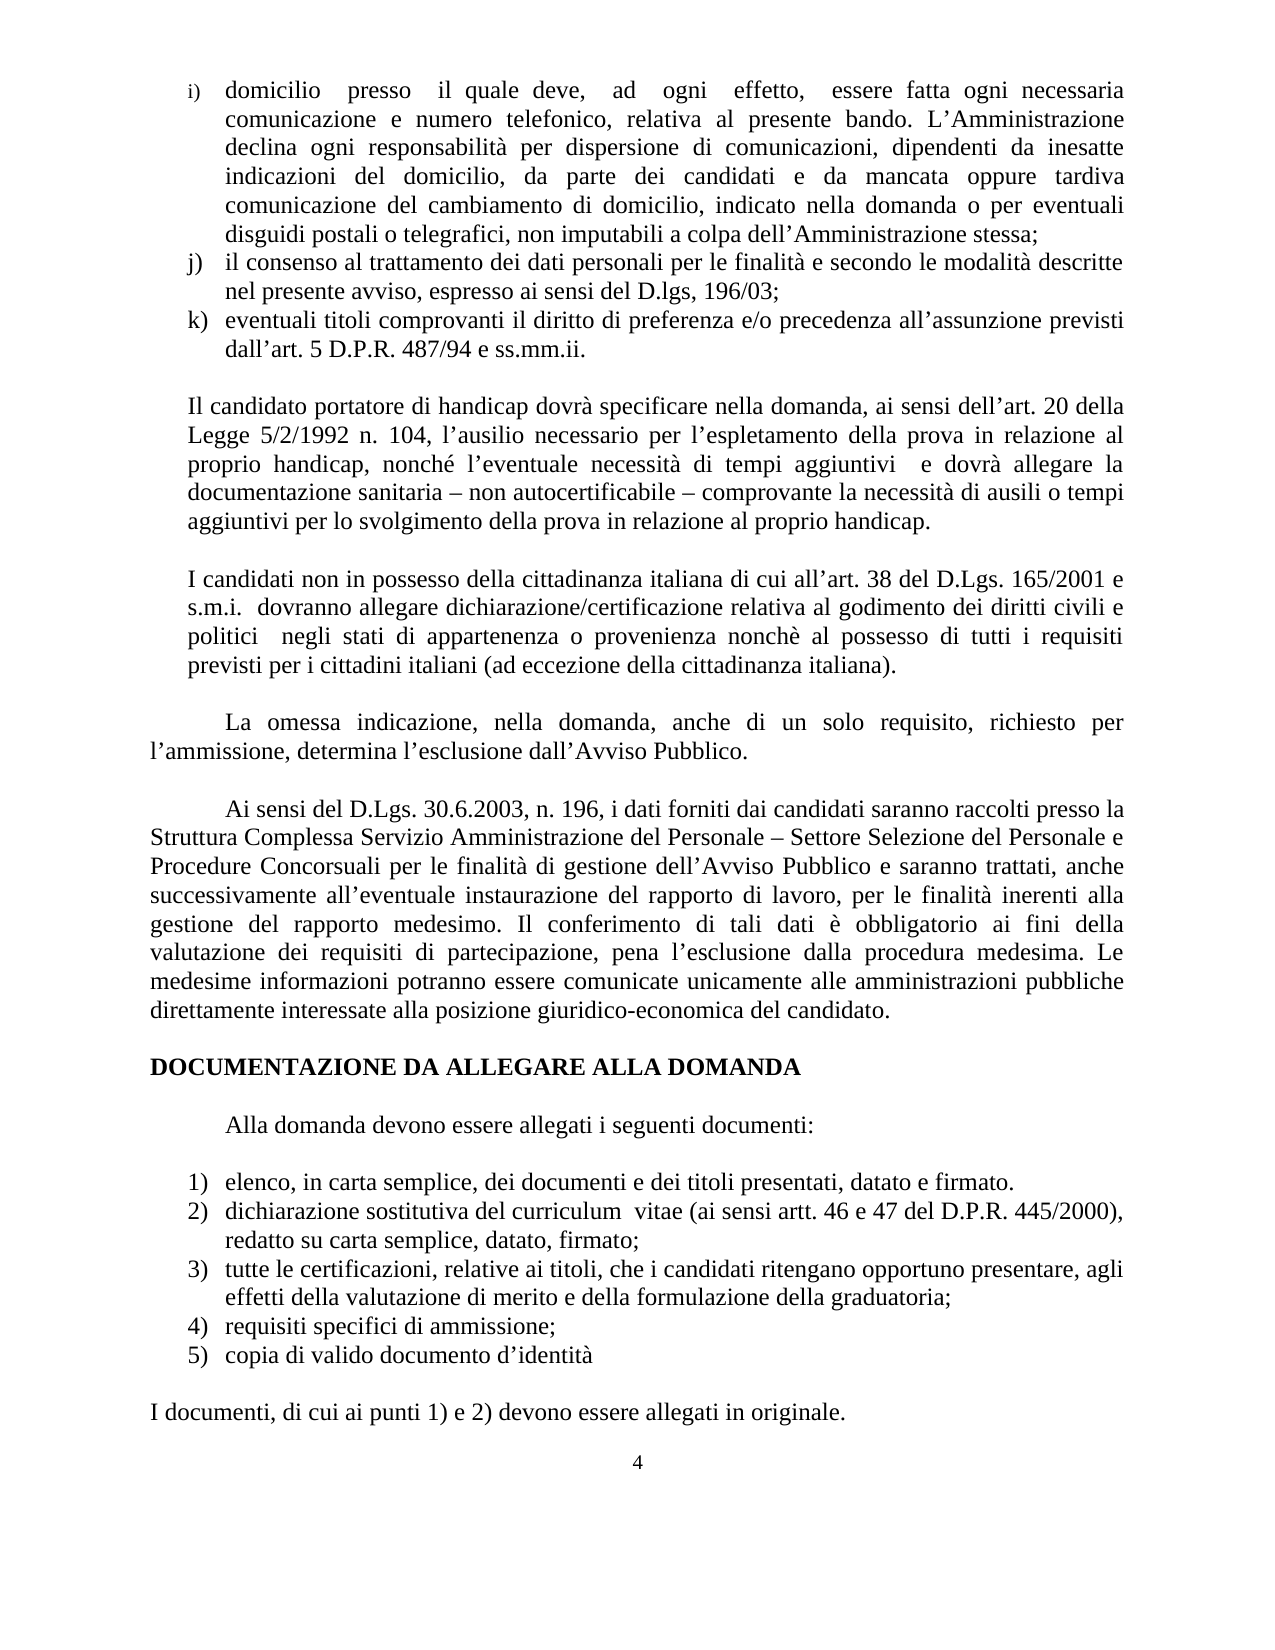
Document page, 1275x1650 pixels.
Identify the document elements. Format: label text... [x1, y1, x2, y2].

text DOCUMENTAZIONE DA ALLEGARE ALLA DOMANDA [150, 1052, 1125, 1081]
text Alla domanda devono essere allegati i seguenti documenti: [150, 1110, 1125, 1139]
text Ai sensi del D.Lgs. 30.6.2003, n. 196, i dati forniti dai candidati saranno raccolti presso la Struttura Complessa Servizio Amministrazione del Personale – Settore Selezione del Personale e Procedure Concorsuali per le finalità di gestione dell’Avviso Pubblico e saranno trattati, anche successivamente all’eventuale instaurazione del rapporto di lavoro, per le finalità inerenti alla gestione del rapporto medesimo. Il conferimento di tali dati è obbligatorio ai fini della valutazione dei requisiti di partecipazione, pena l’esclusione dalla procedura medesima. Le medesime informazioni potranno essere comunicate unicamente alle amministrazioni pubbliche direttamente interessate alla posizione giuridico-economica del candidato. [150, 794, 1125, 1024]
list elenco, in carta semplice, dei documenti e dei titoli presentati, datato e firmato. [187, 1167, 1125, 1196]
list eventuali titoli comprovanti il diritto di preferenza e/o precedenza all’assunzione previsti dall’art. 5 D.P.R. 487/94 e ss.mm.ii. [187, 305, 1125, 362]
list il consenso al trattamento dei dati personali per le finalità e secondo le modalità descritte nel presente avviso, espresso ai sensi del D.lgs, 196/03; [187, 247, 1125, 305]
text I documenti, di cui ai punti 1) e 2) devono essere allegati in originale. [150, 1397, 1125, 1426]
list domicilio presso il quale deve, ad ogni effetto, essere fatta ogni necessaria comunicazione e numero telefonico, relativa al presente bando. L’Amministrazione declina ogni responsabilità per dispersione di comunicazioni, dipendenti da inesatte indicazioni del domicilio, da parte dei candidati e da mancata oppure tardiva comunicazione del cambiamento di domicilio, indicato nella domanda o per eventuali disguidi postali o telegrafici, non imputabili a colpa dell’Amministrazione stessa; [187, 75, 1125, 247]
list tutte le certificazioni, relative ai titoli, che i candidati ritengano opportuno presentare, agli effetti della valutazione di merito e della formulazione della graduatoria; [187, 1254, 1125, 1311]
list copia di valido documento d’identità [187, 1340, 1125, 1369]
list requisiti specifici di ammissione; [187, 1311, 1125, 1340]
text I candidati non in possesso della cittadinanza italiana di cui all’art. 38 del D.Lgs. 165/2001 e s.m.i. dovranno allegare dichiarazione/certificazione relativa al godimento dei diritti civili e politici negli stati di appartenenza o provenienza nonchè al possesso di tutti i requisiti previsti per i cittadini italiani (ad eccezione della cittadinanza italiana). [187, 564, 1125, 679]
text La omessa indicazione, nella domanda, anche di un solo requisito, richiesto per l’ammissione, determina l’esclusione dall’Avviso Pubblico. [150, 707, 1125, 765]
list dichiarazione sostitutiva del curriculum vitae (ai sensi artt. 46 e 47 del D.P.R. 445/2000), redatto su carta semplice, datato, firmato; [187, 1196, 1125, 1254]
text Il candidato portatore di handicap dovrà specificare nella domanda, ai sensi dell’art. 20 della Legge 5/2/1992 n. 104, l’ausilio necessario per l’espletamento della prova in relazione al proprio handicap, nonché l’eventuale necessità di tempi aggiuntivi e dovrà allegare la documentazione sanitaria – non autocertificabile – comprovante la necessità di ausili o tempi aggiuntivi per lo svolgimento della prova in relazione al proprio handicap. [187, 391, 1125, 535]
